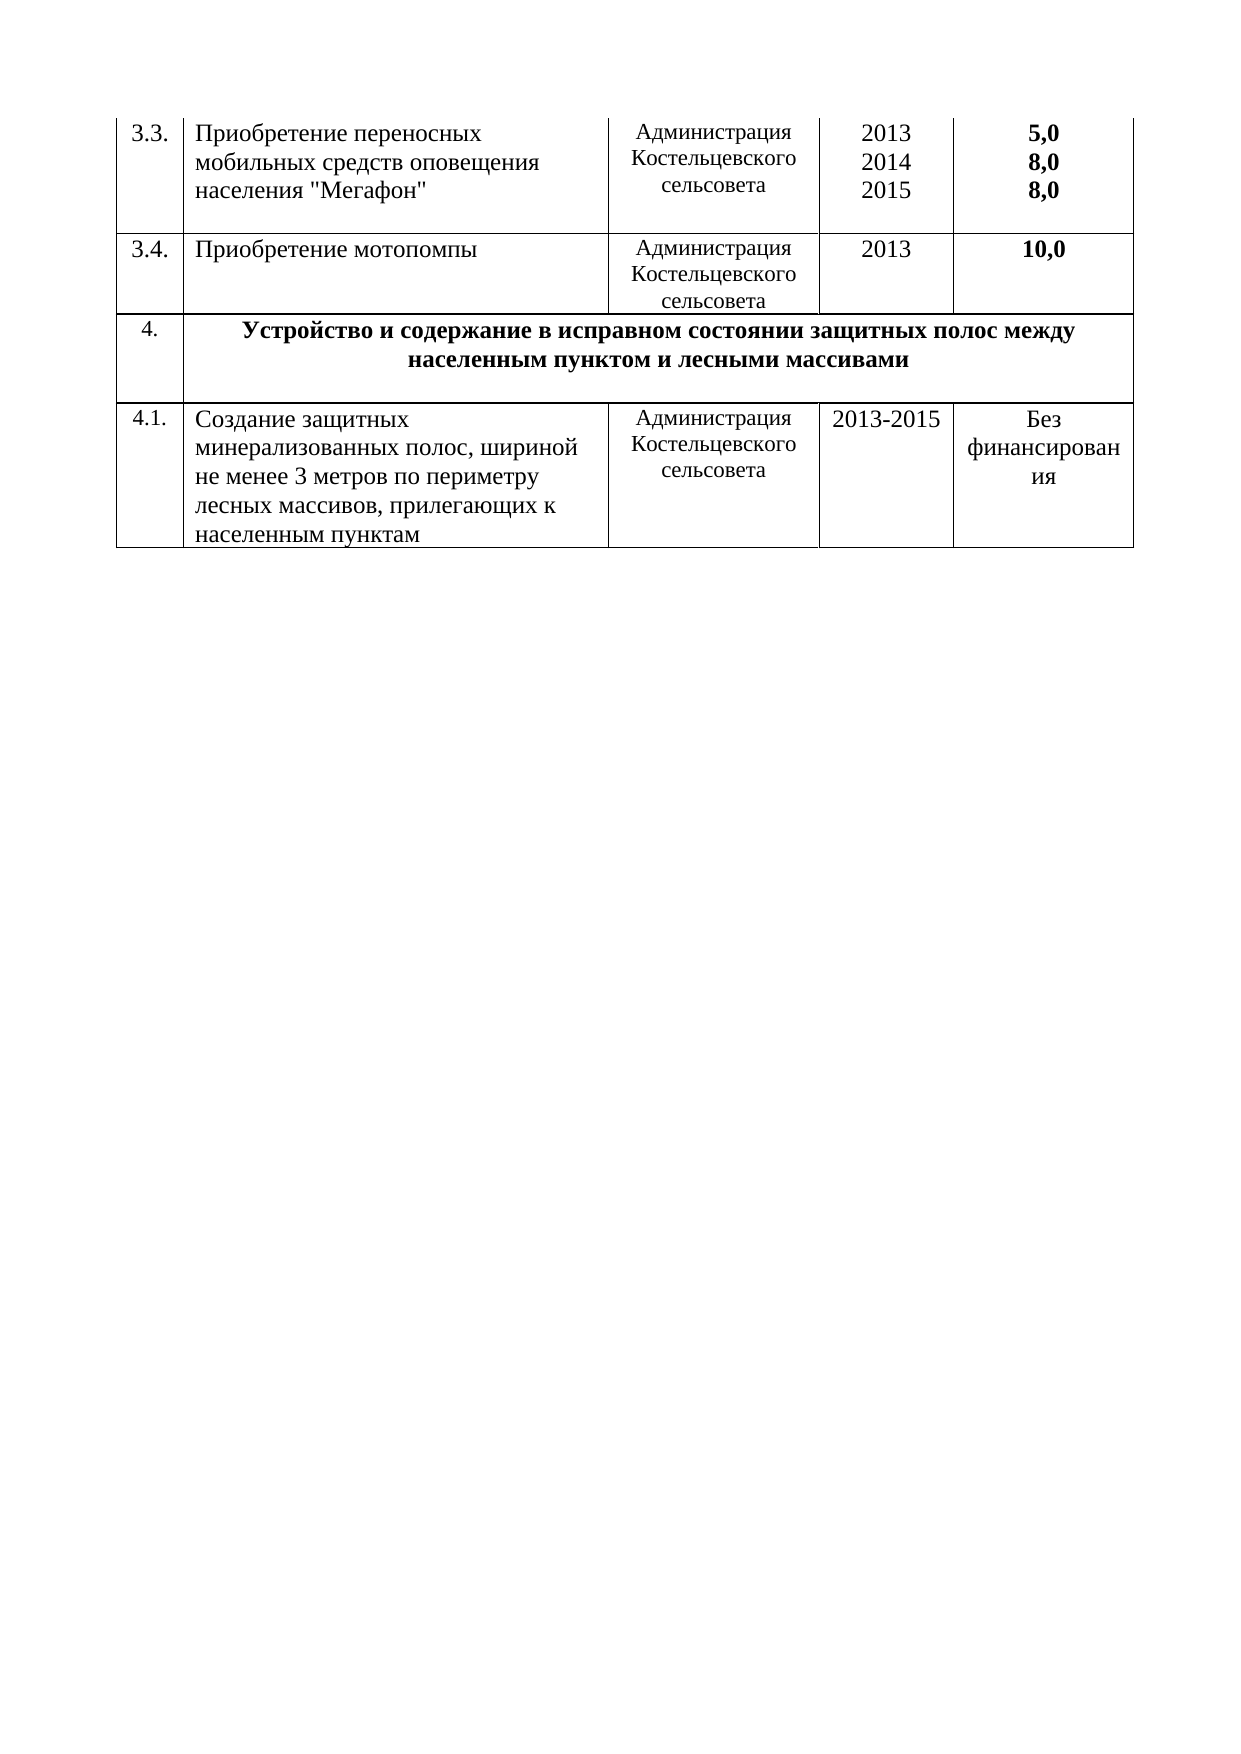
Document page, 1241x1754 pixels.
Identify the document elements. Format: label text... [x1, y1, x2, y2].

table_cell Администрация Костельцевского сельсовета [609, 404, 818, 547]
table_cell 10,0 [954, 234, 1133, 313]
table_cell 2013-2015 [820, 404, 953, 547]
table_cell 2013 [820, 234, 953, 313]
table_cell 2013 2014 2015 [820, 118, 953, 233]
table_cell Приобретение переносных мобильных средств оповещения населения "Мегафон" [184, 118, 608, 233]
table_cell Устройство и содержание в исправном состоянии защитных полос между населенным пунктом и лесными массивами [184, 315, 1133, 402]
table_cell Администрация Костельцевского сельсовета [609, 118, 818, 233]
table_cell Создание защитных минерализованных полос, шириной не менее 3 метров по периметру лесных массивов, прилегающих к населенным пунктам [184, 404, 608, 547]
table_cell 4. [117, 315, 183, 402]
table_cell Приобретение мотопомпы [184, 234, 608, 313]
table_cell Администрация Костельцевского сельсовета [609, 234, 818, 313]
table_cell 3.3. [117, 118, 183, 233]
table_cell 4.1. [117, 404, 183, 547]
table_cell Без финансирования [954, 404, 1133, 547]
table_cell 3.4. [117, 234, 183, 313]
table_cell 5,0 8,0 8,0 [954, 118, 1133, 233]
